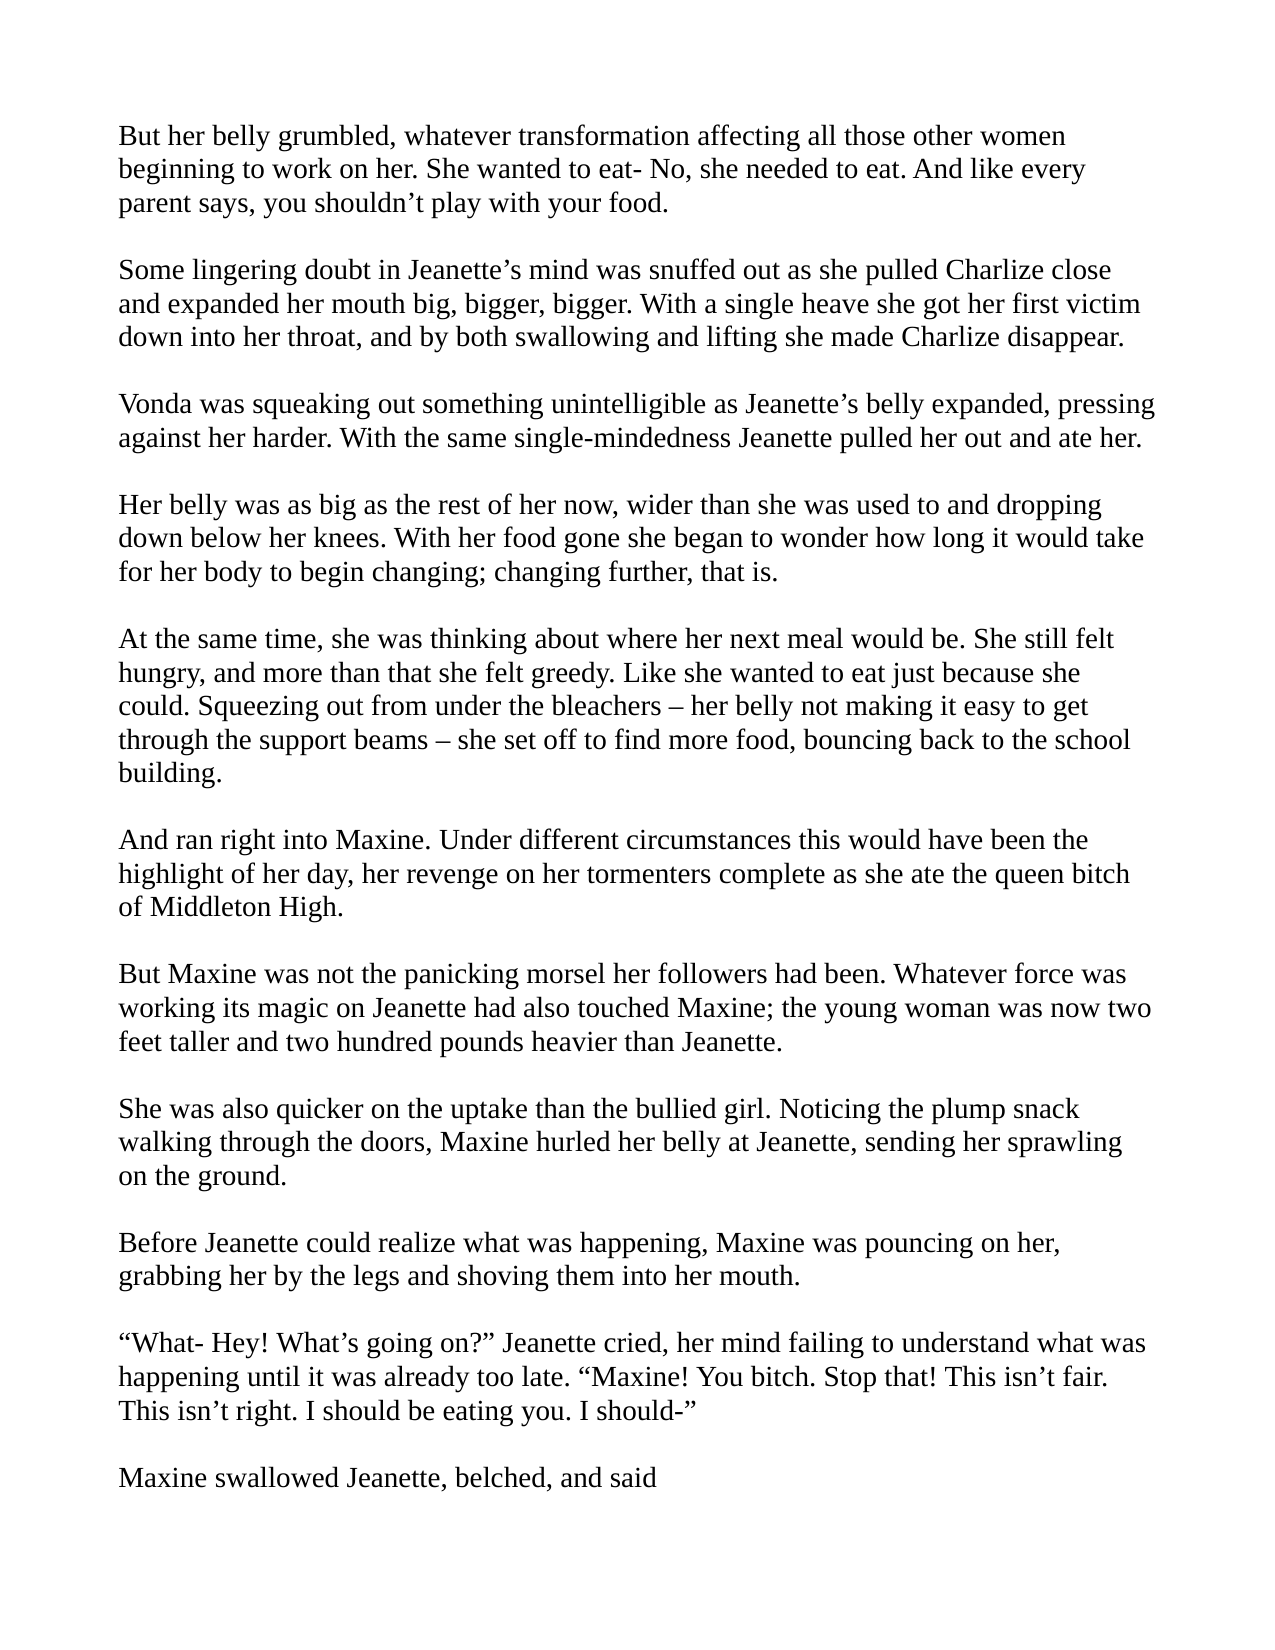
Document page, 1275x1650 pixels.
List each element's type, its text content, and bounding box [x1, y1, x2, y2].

text Before Jeanette could realize what was happening, Maxine was pouncing on her, grabbing her by the legs and shoving them into her mouth. [118, 1225, 1157, 1292]
text Her belly was as big as the rest of her now, wider than she was used to and dropping down below her knees. With her food gone she began to wonder how long it would take for her body to begin changing; changing further, that is. [118, 487, 1157, 588]
text At the same time, she was thinking about where her next meal would be. She still felt hungry, and more than that she felt greedy. Like she wanted to eat just because she could. Squeezing out from under the bleachers – her belly not making it easy to get through the support beams – she set off to find more food, bouncing back to the school building. [118, 621, 1157, 789]
text Some lingering doubt in Jeanette’s mind was snuffed out as she pulled Charlize close and expanded her mouth big, bigger, bigger. With a single heave she got her first victim down into her throat, and by both swallowing and lifting she made Charlize disappear. [118, 252, 1157, 353]
text “What- Hey! What’s going on?” Jeanette cried, her mind failing to understand what was happening until it was already too late. “Maxine! You bitch. Stop that! This isn’t fair. This isn’t right. I should be eating you. I should-” [118, 1326, 1157, 1426]
text She was also quicker on the uptake than the bullied girl. Noticing the plump snack walking through the doors, Maxine hurled her belly at Jeanette, sending her sprawling on the ground. [118, 1091, 1157, 1191]
text But Maxine was not the panicking morsel her followers had been. Whatever force was working its magic on Jeanette had also touched Maxine; the young woman was now two feet taller and two hundred pounds heavier than Jeanette. [118, 923, 1157, 1057]
text Vonda was squeaking out something unintelligible as Jeanette’s belly expanded, pressing against her harder. With the same single-mindedness Jeanette pulled her out and ate her. [118, 386, 1157, 453]
text But her belly grumbled, whatever transformation affecting all those other women beginning to work on her. She wanted to eat- No, she needed to eat. And like every parent says, you shouldn’t play with your food. [118, 118, 1157, 219]
text Maxine swallowed Jeanette, belched, and said [118, 1460, 1157, 1493]
text And ran right into Maxine. Under different circumstances this would have been the highlight of her day, her revenge on her tormenters complete as she ate the queen bitch of Middleton High. [118, 822, 1157, 923]
